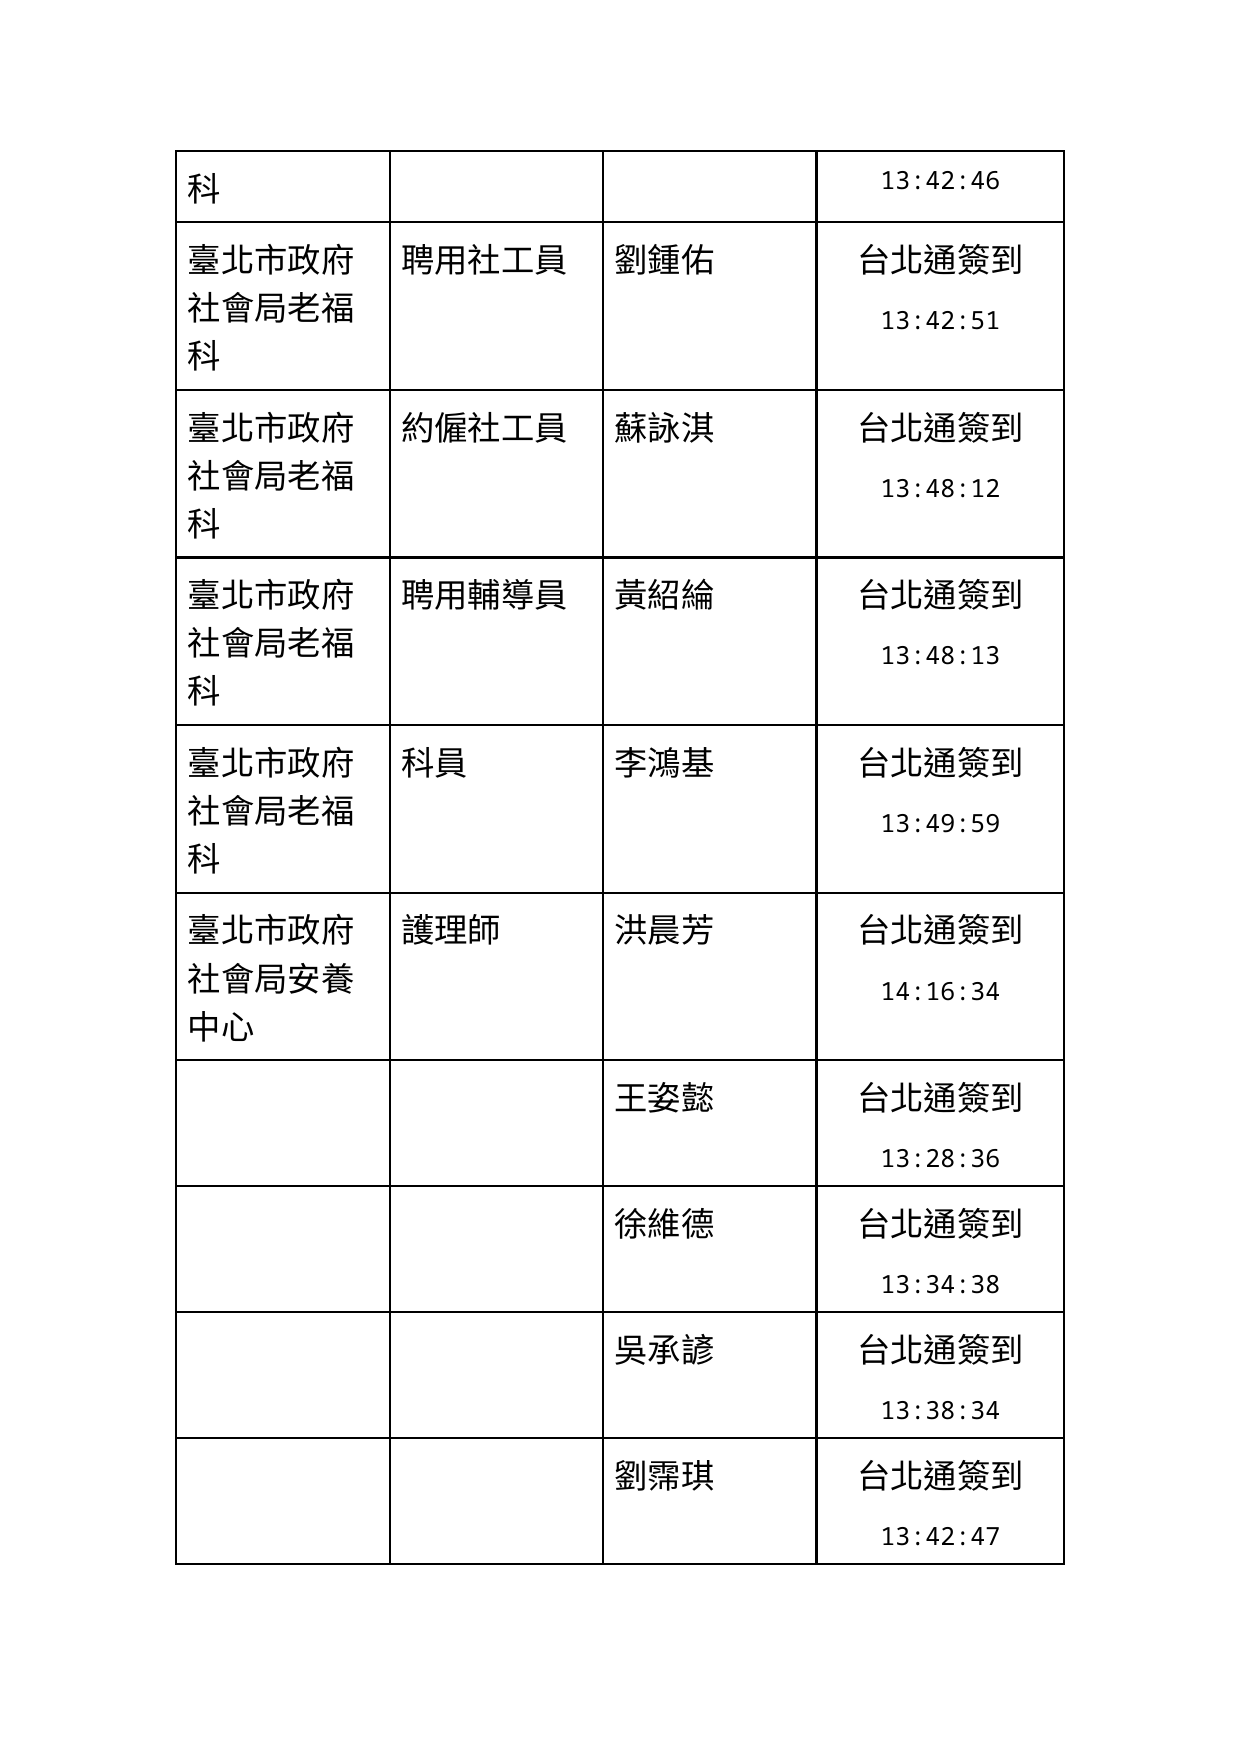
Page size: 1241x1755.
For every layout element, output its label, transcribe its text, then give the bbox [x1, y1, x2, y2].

table_cell [177, 1187, 389, 1311]
table_cell 臺北市政府社會局老福科 [177, 391, 389, 556]
table_cell 護理師 [391, 894, 602, 1059]
table_cell 李鴻基 [604, 726, 815, 892]
table_cell 王姿懿 [604, 1061, 815, 1185]
table_cell [391, 1439, 602, 1563]
table_cell 徐維德 [604, 1187, 815, 1311]
table_cell 台北通簽到 13:34:38 [818, 1187, 1063, 1311]
table_cell 臺北市政府社會局安養中心 [177, 894, 389, 1059]
table_cell 台北通簽到 13:48:13 [818, 559, 1063, 724]
table_cell 臺北市政府社會局老福科 [177, 726, 389, 892]
table_cell [177, 1061, 389, 1185]
table_cell 台北通簽到 14:16:34 [818, 894, 1063, 1059]
table_cell 臺北市政府社會局老福科 [177, 559, 389, 724]
table_cell 台北通簽到 13:48:12 [818, 391, 1063, 556]
table_cell 台北通簽到 13:42:47 [818, 1439, 1063, 1563]
table_cell [391, 1313, 602, 1437]
table_cell 吳承諺 [604, 1313, 815, 1437]
table_cell [391, 1061, 602, 1185]
table_cell 劉鍾佑 [604, 223, 815, 389]
table_cell 黃紹綸 [604, 559, 815, 724]
table_cell 約僱社工員 [391, 391, 602, 556]
table_cell 聘用社工員 [391, 223, 602, 389]
table_cell 科員 [391, 726, 602, 892]
table_cell 洪晨芳 [604, 894, 815, 1059]
table_cell 台北通簽到 13:28:36 [818, 1061, 1063, 1185]
table_cell [177, 1439, 389, 1563]
table_cell [391, 1187, 602, 1311]
table_cell 劉霈琪 [604, 1439, 815, 1563]
table_cell 台北通簽到 13:49:59 [818, 726, 1063, 892]
table_cell 聘用輔導員 [391, 559, 602, 724]
table_cell 13:42:46 [818, 152, 1063, 221]
table_cell [391, 152, 602, 221]
table_cell [177, 1313, 389, 1437]
table_cell 科 [177, 152, 389, 221]
table_cell 蘇詠淇 [604, 391, 815, 556]
table_cell [604, 152, 815, 221]
table_cell 台北通簽到 13:38:34 [818, 1313, 1063, 1437]
table_cell 台北通簽到 13:42:51 [818, 223, 1063, 389]
table_cell 臺北市政府社會局老福科 [177, 223, 389, 389]
